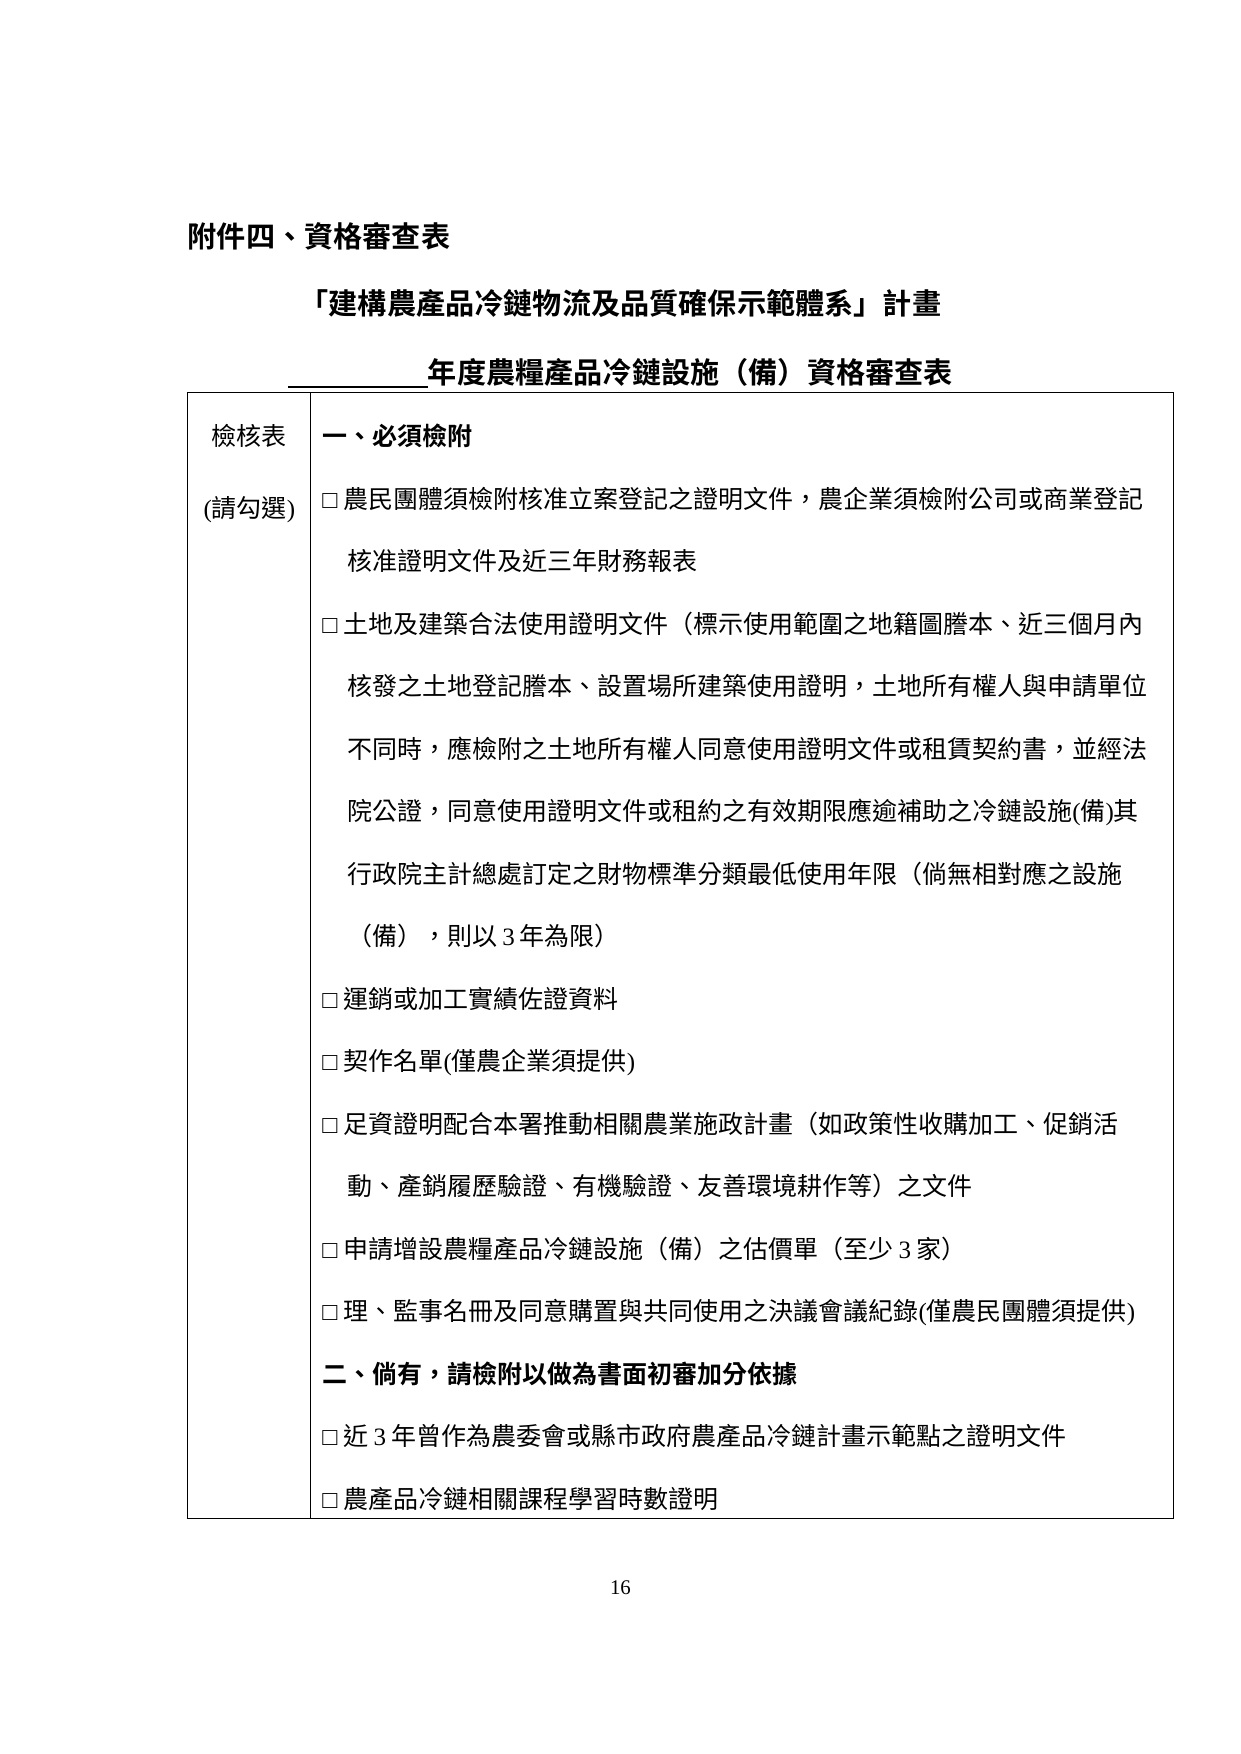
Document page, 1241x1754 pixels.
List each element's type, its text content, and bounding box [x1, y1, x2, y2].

text 「建構農產品冷鏈物流及品質確保示範體系」計畫 [187, 281, 1053, 323]
subtitle 附件四、資格審查表 [187, 193, 1053, 256]
table_header 一、必須檢附 □ 農民團體須檢附核准立案登記之證明文件，農企業須檢附公司或商業登記核准證明文件及近三年財務報表 □ 土地及建築合法使用證明文件（標示使用範圍之地籍圖謄本、近三個月內核發之土地登記謄本、設置場所建築使用證明，土地所有權人與申請單位不同時，應檢附之土地所有權人同意使用證明文件或租賃契約書，並經法院公證，同意使用證明文件或租約之有效期限應逾補助之冷鏈設施(備)其行政院主計總處訂定之財物標準分類最低使用年限（倘無相對應之設施（備），則以3年為限） □ 運銷或加工實績佐證資料 □ 契作名單(僅農企業須提供) □ 足資證明配合本署推動相關農業施政計畫（如政策性收購加工、促銷活動、產銷履歷驗證、有機驗證、友善環境耕作等）之文件 □ 申請增設農糧產品冷鏈設施（備）之估價單（至少3家） □ 理、監事名冊及同意購置與共同使用之決議會議紀錄(僅農民團體須提供) 二、倘有，請檢附以做為書面初審加分依據 □ 近3年曾作為農委會或縣市政府農產品冷鏈計畫示範點之證明文件 □ 農產品冷鏈相關課程學習時數證明 [311, 393, 1173, 1518]
table_header 檢核表(請勾選) [188, 393, 310, 1518]
text 年度農糧產品冷鏈設施（備）資格審查表 [187, 329, 1053, 392]
